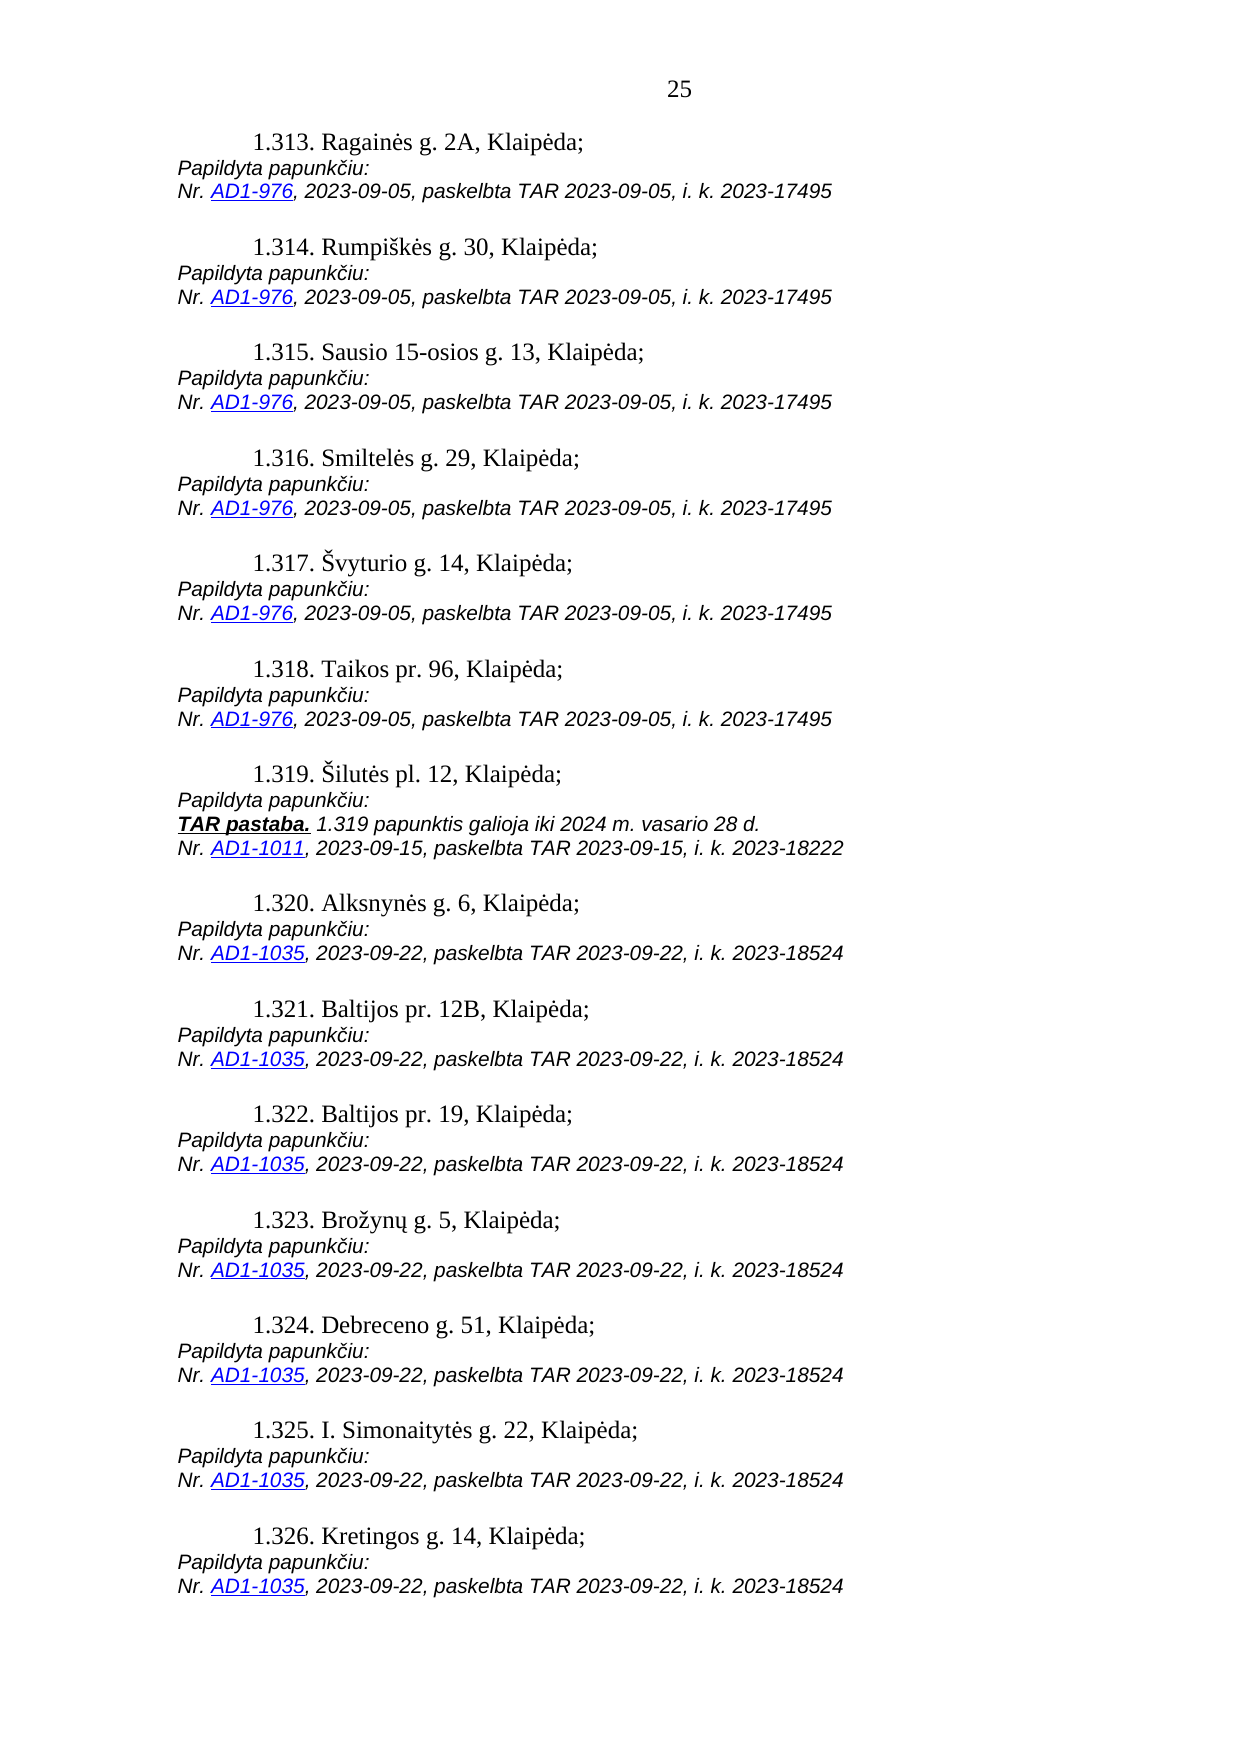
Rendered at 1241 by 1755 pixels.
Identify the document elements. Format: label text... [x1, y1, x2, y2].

text 1.325. I. Simonaitytės g. 22, Klaipėda; [177, 1416, 1181, 1444]
text Nr. AD1-976, 2023-09-05, paskelbta TAR 2023-09-05, i. k. 2023-17495 [177, 179, 1181, 203]
text Nr. AD1-1035, 2023-09-22, paskelbta TAR 2023-09-22, i. k. 2023-18524 [177, 1468, 1181, 1492]
text Papildyta papunkčiu: [177, 261, 1181, 285]
text Nr. AD1-1035, 2023-09-22, paskelbta TAR 2023-09-22, i. k. 2023-18524 [177, 1152, 1181, 1176]
text 1.322. Baltijos pr. 19, Klaipėda; [177, 1099, 1181, 1128]
text Papildyta papunkčiu: [177, 1339, 1181, 1363]
text Papildyta papunkčiu: [177, 917, 1181, 941]
text Nr. AD1-976, 2023-09-05, paskelbta TAR 2023-09-05, i. k. 2023-17495 [177, 706, 1181, 730]
text 1.313. Ragainės g. 2A, Klaipėda; [177, 127, 1181, 155]
text Nr. AD1-1035, 2023-09-22, paskelbta TAR 2023-09-22, i. k. 2023-18524 [177, 941, 1181, 965]
text 1.323. Brožynų g. 5, Klaipėda; [177, 1205, 1181, 1233]
text Papildyta papunkčiu: [177, 577, 1181, 601]
text Papildyta papunkčiu: [177, 1444, 1181, 1468]
text Papildyta papunkčiu: [177, 682, 1181, 706]
text 1.315. Sausio 15-osios g. 13, Klaipėda; [177, 337, 1181, 366]
text Papildyta papunkčiu: [177, 788, 1181, 812]
text TAR pastaba. 1.319 papunktis galioja iki 2024 m. vasario 28 d. [177, 812, 1181, 836]
text 1.321. Baltijos pr. 12B, Klaipėda; [177, 994, 1181, 1023]
text Nr. AD1-976, 2023-09-05, paskelbta TAR 2023-09-05, i. k. 2023-17495 [177, 496, 1181, 519]
text 1.319. Šilutės pl. 12, Klaipėda; [177, 759, 1181, 788]
text 1.326. Kretingos g. 14, Klaipėda; [177, 1521, 1181, 1550]
text Papildyta papunkčiu: [177, 1023, 1181, 1047]
text Nr. AD1-976, 2023-09-05, paskelbta TAR 2023-09-05, i. k. 2023-17495 [177, 390, 1181, 414]
text Papildyta papunkčiu: [177, 155, 1181, 179]
text Nr. AD1-1011, 2023-09-15, paskelbta TAR 2023-09-15, i. k. 2023-18222 [177, 836, 1181, 860]
text Nr. AD1-976, 2023-09-05, paskelbta TAR 2023-09-05, i. k. 2023-17495 [177, 285, 1181, 309]
text 1.324. Debreceno g. 51, Klaipėda; [177, 1310, 1181, 1339]
text Nr. AD1-1035, 2023-09-22, paskelbta TAR 2023-09-22, i. k. 2023-18524 [177, 1574, 1181, 1598]
text 1.320. Alksnynės g. 6, Klaipėda; [177, 888, 1181, 917]
text 1.316. Smiltelės g. 29, Klaipėda; [177, 443, 1181, 472]
text Nr. AD1-1035, 2023-09-22, paskelbta TAR 2023-09-22, i. k. 2023-18524 [177, 1363, 1181, 1387]
text 1.317. Švyturio g. 14, Klaipėda; [177, 548, 1181, 577]
text Nr. AD1-976, 2023-09-05, paskelbta TAR 2023-09-05, i. k. 2023-17495 [177, 601, 1181, 625]
text Nr. AD1-1035, 2023-09-22, paskelbta TAR 2023-09-22, i. k. 2023-18524 [177, 1257, 1181, 1281]
text 1.314. Rumpiškės g. 30, Klaipėda; [177, 232, 1181, 261]
text Papildyta papunkčiu: [177, 1128, 1181, 1152]
text Papildyta papunkčiu: [177, 1233, 1181, 1257]
text Nr. AD1-1035, 2023-09-22, paskelbta TAR 2023-09-22, i. k. 2023-18524 [177, 1047, 1181, 1071]
text Papildyta papunkčiu: [177, 472, 1181, 496]
text Papildyta papunkčiu: [177, 1550, 1181, 1574]
text Papildyta papunkčiu: [177, 366, 1181, 390]
text 1.318. Taikos pr. 96, Klaipėda; [177, 654, 1181, 682]
